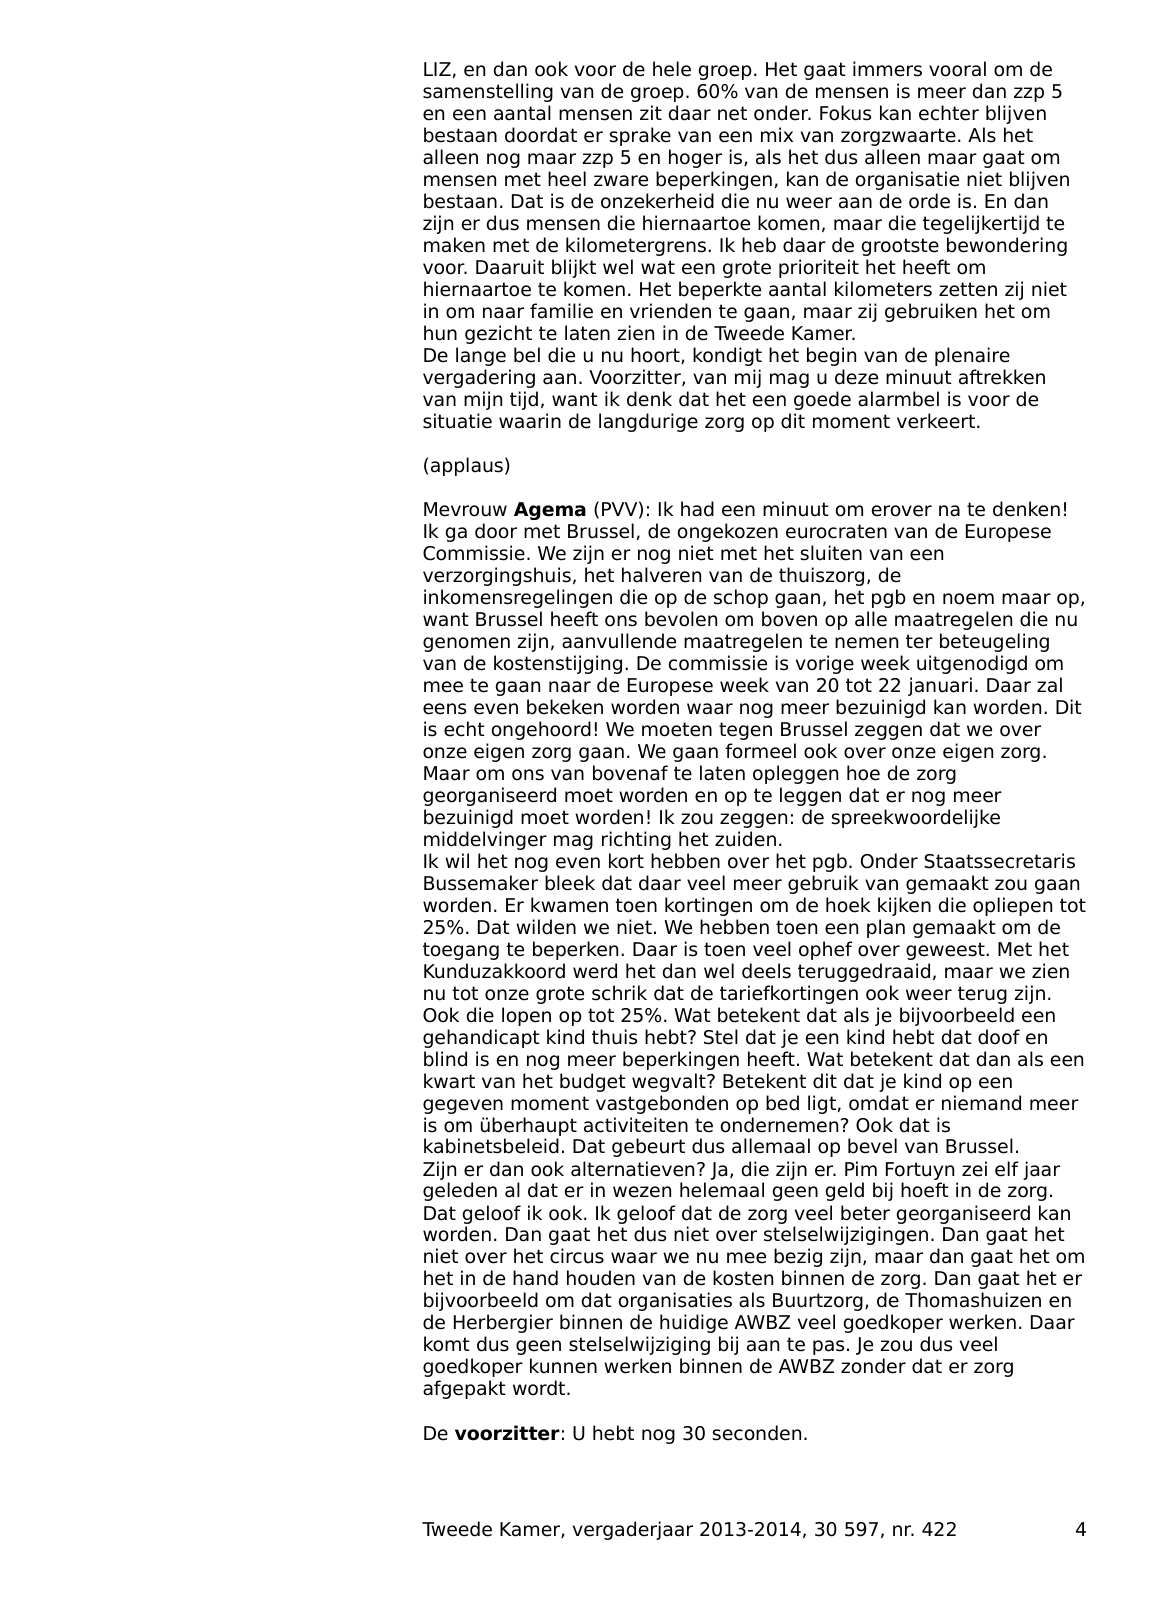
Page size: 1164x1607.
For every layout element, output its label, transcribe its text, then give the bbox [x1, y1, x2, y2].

text Zijn er dan ook alternatieven? Ja, die zijn er. Pim Fortuyn zei elf jaar geleden al dat er in wezen helemaal geen geld bij hoeft in de zorg. Dat geloof ik ook. Ik geloof dat de zorg veel beter georganiseerd kan worden. Dan gaat het dus niet over stelselwijzigingen. Dan gaat het niet over het circus waar we nu mee bezig zijn, maar dan gaat het om het in de hand houden van de kosten binnen de zorg. Dan gaat het er bijvoorbeeld om dat organisaties als Buurtzorg, de Thomashuizen en de Herbergier binnen de huidige AWBZ veel goedkoper werken. Daar komt dus geen stelselwijziging bij aan te pas. Je zou dus veel goedkoper kunnen werken binnen de AWBZ zonder dat er zorg afgepakt wordt. [422, 1158, 1087, 1400]
text Mevrouw Agema (PVV): Ik had een minuut om erover na te denken! [422, 499, 1087, 521]
text De lange bel die u nu hoort, kondigt het begin van de plenaire vergadering aan. Voorzitter, van mij mag u deze minuut aftrekken van mijn tijd, want ik denk dat het een goede alarmbel is voor de situatie waarin de langdurige zorg op dit moment verkeert. [422, 345, 1087, 433]
text LIZ, en dan ook voor de hele groep. Het gaat immers vooral om de samenstelling van de groep. 60% van de mensen is meer dan zzp 5 en een aantal mensen zit daar net onder. Fokus kan echter blijven bestaan doordat er sprake van een mix van zorgzwaarte. Als het alleen nog maar zzp 5 en hoger is, als het dus alleen maar gaat om mensen met heel zware beperkingen, kan de organisatie niet blijven bestaan. Dat is de onzekerheid die nu weer aan de orde is. En dan zijn er dus mensen die hiernaartoe komen, maar die tegelijkertijd te maken met de kilometergrens. Ik heb daar de grootste bewondering voor. Daaruit blijkt wel wat een grote prioriteit het heeft om hiernaartoe te komen. Het beperkte aantal kilometers zetten zij niet in om naar familie en vrienden te gaan, maar zij gebruiken het om hun gezicht te laten zien in de Tweede Kamer. [422, 59, 1087, 345]
text Ik wil het nog even kort hebben over het pgb. Onder Staatssecretaris Bussemaker bleek dat daar veel meer gebruik van gemaakt zou gaan worden. Er kwamen toen kortingen om de hoek kijken die opliepen tot 25%. Dat wilden we niet. We hebben toen een plan gemaakt om de toegang te beperken. Daar is toen veel ophef over geweest. Met het Kunduzakkoord werd het dan wel deels teruggedraaid, maar we zien nu tot onze grote schrik dat de tariefkortingen ook weer terug zijn. Ook die lopen op tot 25%. Wat betekent dat als je bijvoorbeeld een gehandicapt kind thuis hebt? Stel dat je een kind hebt dat doof en blind is en nog meer beperkingen heeft. Wat betekent dat dan als een kwart van het budget wegvalt? Betekent dit dat je kind op een gegeven moment vastgebonden op bed ligt, omdat er niemand meer is om überhaupt activiteiten te ondernemen? Ook dat is kabinetsbeleid. Dat gebeurt dus allemaal op bevel van Brussel. [422, 851, 1087, 1158]
text De voorzitter: U hebt nog 30 seconden. [422, 1422, 1087, 1444]
text Ik ga door met Brussel, de ongekozen eurocraten van de Europese Commissie. We zijn er nog niet met het sluiten van een verzorgingshuis, het halveren van de thuiszorg, de inkomensregelingen die op de schop gaan, het pgb en noem maar op, want Brussel heeft ons bevolen om boven op alle maatregelen die nu genomen zijn, aanvullende maatregelen te nemen ter beteugeling van de kostenstijging. De commissie is vorige week uitgenodigd om mee te gaan naar de Europese week van 20 tot 22 januari. Daar zal eens even bekeken worden waar nog meer bezuinigd kan worden. Dit is echt ongehoord! We moeten tegen Brussel zeggen dat we over onze eigen zorg gaan. We gaan formeel ook over onze eigen zorg. Maar om ons van bovenaf te laten opleggen hoe de zorg georganiseerd moet worden en op te leggen dat er nog meer bezuinigd moet worden! Ik zou zeggen: de spreekwoordelijke middelvinger mag richting het zuiden. [422, 521, 1087, 851]
text (applaus) [422, 455, 1087, 477]
